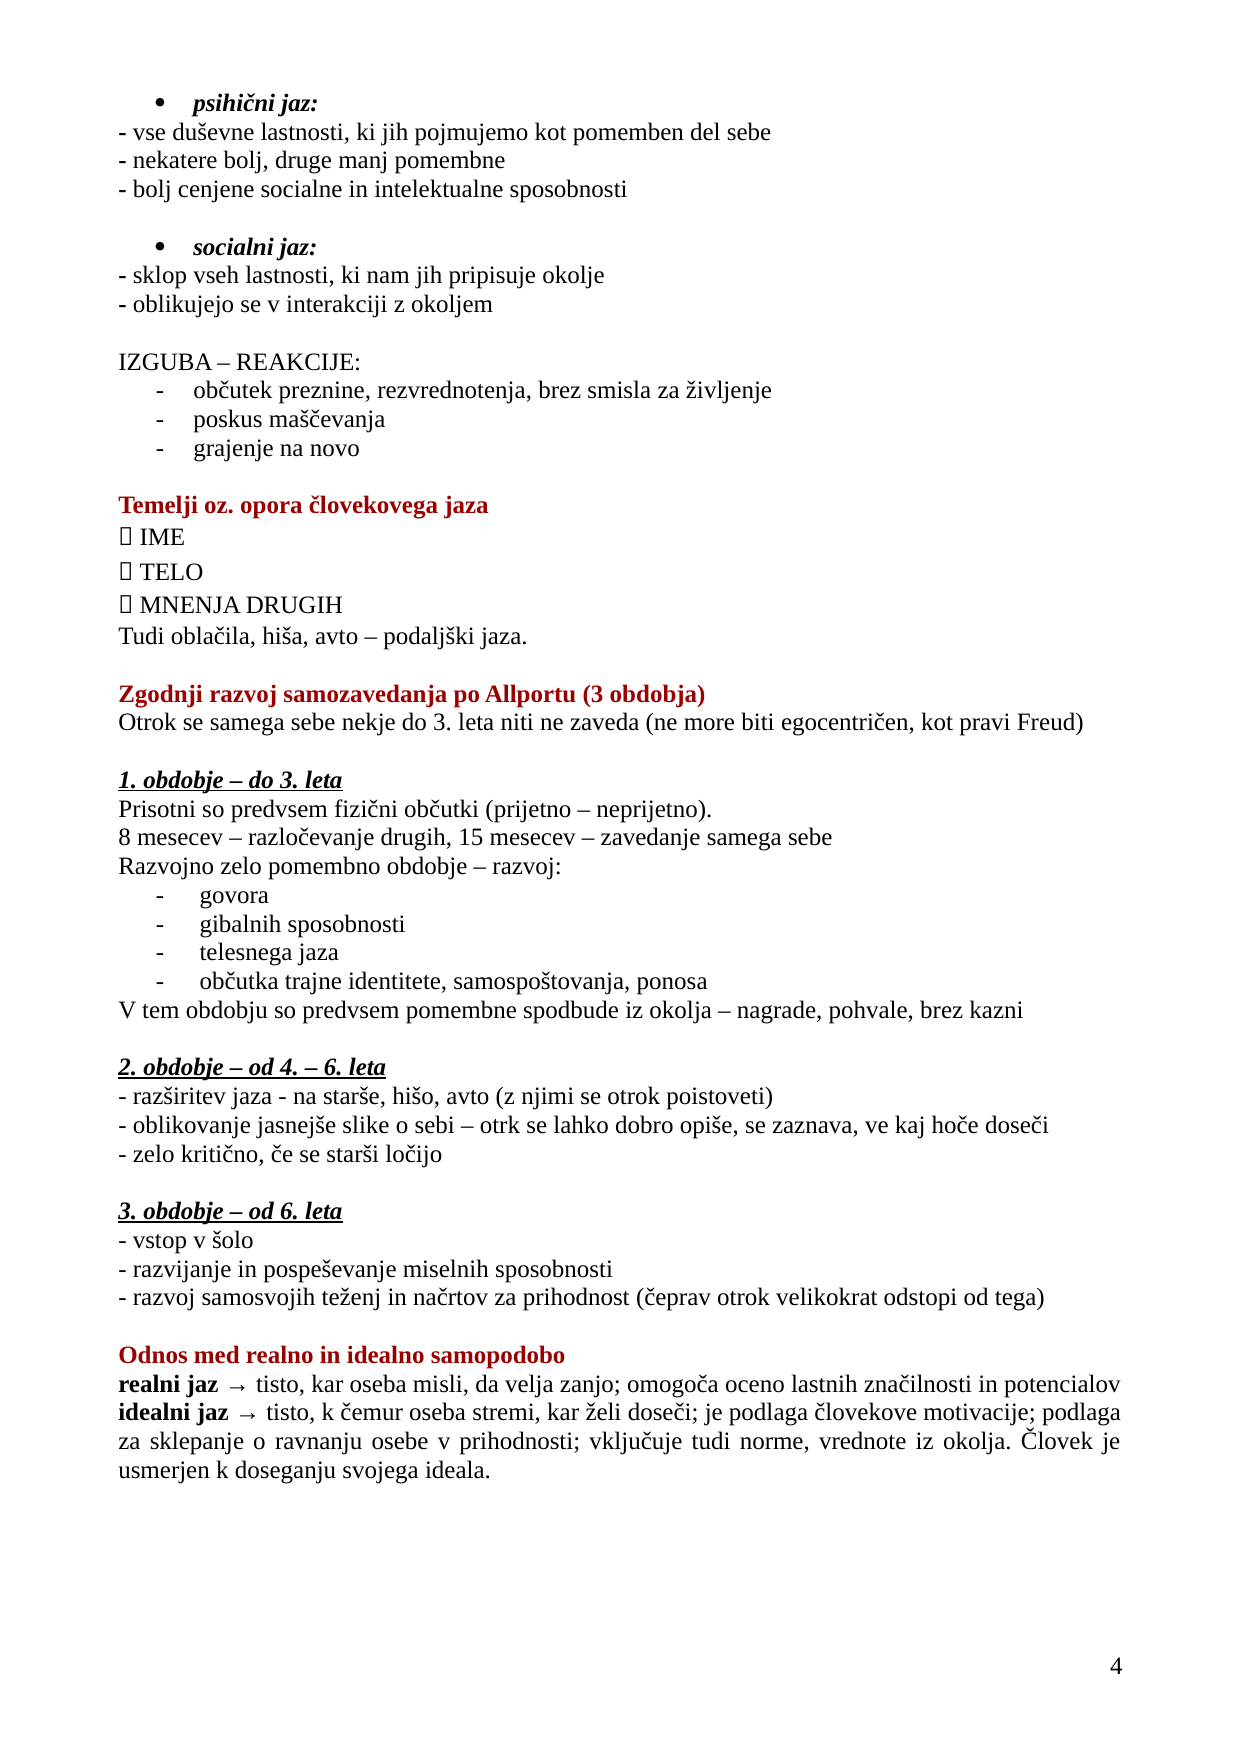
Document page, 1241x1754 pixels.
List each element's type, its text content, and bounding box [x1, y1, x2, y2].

list govora [156, 880, 1122, 909]
text - razširitev jaza - na starše, hišo, avto (z njimi se otrok poistoveti) [118, 1081, 1122, 1110]
text idealni jaz → tisto, k čemur oseba stremi, kar želi doseči; je podlaga človekove motivacije; podlaga za sklepanje o ravnanju osebe v prihodnosti; vključuje tudi norme, vrednote iz okolja. Človek je usmerjen k doseganju svojega ideala. [118, 1397, 1122, 1484]
text Odnos med realno in idealno samopodobo [118, 1340, 1122, 1369]
text - nekatere bolj, druge manj pomembne [118, 145, 1122, 174]
text Zgodnji razvoj samozavedanja po Allportu (3 obdobja) [118, 679, 1122, 707]
text 8 mesecev – razločevanje drugih, 15 mesecev – zavedanje samega sebe [118, 822, 1122, 851]
text  MNENJA DRUGIH [118, 587, 1122, 621]
text 2. obdobje – od 4. – 6. leta [118, 1052, 1122, 1081]
text Prisotni so predvsem fizični občutki (prijetno – neprijetno). [118, 794, 1122, 822]
text Razvojno zelo pomembno obdobje – razvoj: [118, 851, 1122, 880]
text Otrok se samega sebe nekje do 3. leta niti ne zaveda (ne more biti egocentričen, kot pravi Freud) [118, 707, 1122, 736]
text 1. obdobje – do 3. leta [118, 765, 1122, 794]
list občutka trajne identitete, samospoštovanja, ponosa [156, 966, 1122, 995]
text - oblikovanje jasnejše slike o sebi – otrk se lahko dobro opiše, se zaznava, ve kaj hoče doseči [118, 1110, 1122, 1139]
text - oblikujejo se v interakciji z okoljem [118, 289, 1122, 318]
list psihični jaz: [156, 88, 1122, 117]
text 3. obdobje – od 6. leta [118, 1196, 1122, 1225]
list gibalnih sposobnosti [156, 909, 1122, 937]
text realni jaz → tisto, kar oseba misli, da velja zanjo; omogoča oceno lastnih značilnosti in potencialov [118, 1369, 1122, 1397]
list telesnega jaza [156, 937, 1122, 966]
text IZGUBA – REAKCIJE: [118, 347, 1122, 375]
text  IME [118, 519, 1122, 553]
text - zelo kritično, če se starši ločijo [118, 1139, 1122, 1167]
text - sklop vseh lastnosti, ki nam jih pripisuje okolje [118, 260, 1122, 289]
text V tem obdobju so predvsem pomembne spodbude iz okolja – nagrade, pohvale, brez kazni [118, 995, 1122, 1024]
list grajenje na novo [156, 433, 1122, 462]
text - vstop v šolo [118, 1225, 1122, 1254]
text Tudi oblačila, hiša, avto – podaljški jaza. [118, 621, 1122, 650]
list socialni jaz: [156, 232, 1122, 260]
list občutek preznine, rezvrednotenja, brez smisla za življenje [156, 375, 1122, 404]
list poskus maščevanja [156, 404, 1122, 433]
text - vse duševne lastnosti, ki jih pojmujemo kot pomemben del sebe [118, 117, 1122, 145]
text Temelji oz. opora človekovega jaza [118, 490, 1122, 519]
text - razvoj samosvojih teženj in načrtov za prihodnost (čeprav otrok velikokrat odstopi od tega) [118, 1282, 1122, 1311]
text  TELO [118, 553, 1122, 587]
text - bolj cenjene socialne in intelektualne sposobnosti [118, 174, 1122, 203]
text - razvijanje in pospeševanje miselnih sposobnosti [118, 1254, 1122, 1282]
